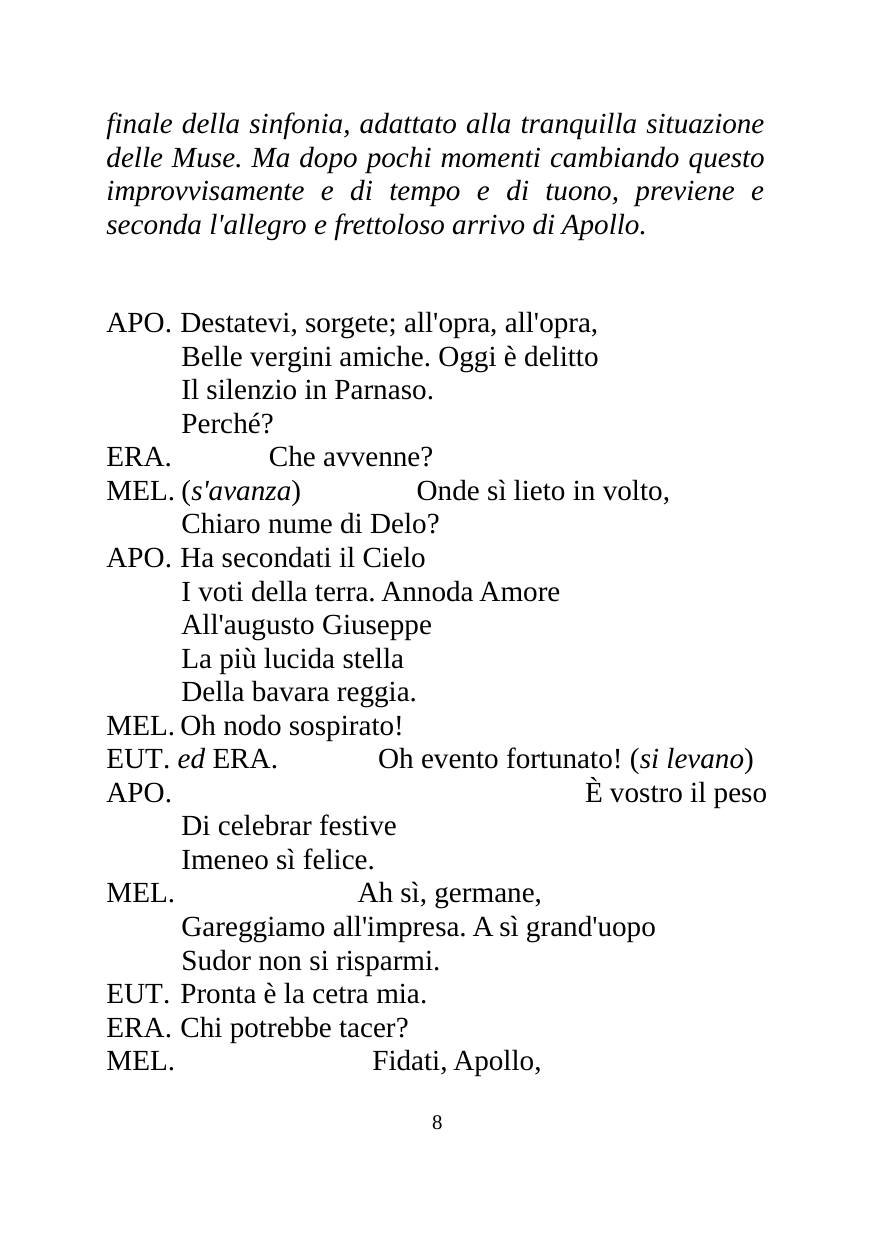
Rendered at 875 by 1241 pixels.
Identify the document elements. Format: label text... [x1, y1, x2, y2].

text MEL. Oh nodo sospirato! [106, 708, 768, 741]
text I voti della terra. Annoda Amore [106, 574, 768, 607]
text All'augusto Giuseppe [106, 607, 768, 641]
text Il silenzio in Parnaso. [106, 372, 768, 406]
text Sudor non si risparmi. [106, 943, 768, 976]
text MEL. (s'avanza) Onde sì lieto in volto, [106, 473, 768, 507]
text APO. È vostro il peso [106, 775, 768, 808]
text Perché? [106, 406, 768, 439]
text APO. Ha secondati il Cielo [106, 540, 768, 574]
text EUT. Pronta è la cetra mia. [106, 976, 768, 1010]
text Imeneo sì felice. [106, 842, 768, 876]
text ERA. Che avvenne? [106, 439, 768, 473]
text EUT. ed ERA. Oh evento fortunato! (si levano) [106, 741, 768, 775]
text finale della sinfonia, adattato alla tranquilla situazione delle Muse. Ma dopo pochi momenti cambiando questo improvvisamente e di tempo e di tuono, previene e seconda l'allegro e frettoloso arrivo di Apollo. [106, 106, 768, 240]
text Gareggiamo all'impresa. A sì grand'uopo [106, 909, 768, 943]
text MEL. Ah sì, germane, [106, 876, 768, 909]
text Della bavara reggia. [106, 674, 768, 708]
text ERA. Chi potrebbe tacer? [106, 1010, 768, 1043]
text APO. Destatevi, sorgete; all'opra, all'opra, [106, 305, 768, 339]
text Belle vergini amiche. Oggi è delitto [106, 339, 768, 372]
text MEL. Fidati, Apollo, [106, 1043, 768, 1077]
text La più lucida stella [106, 641, 768, 674]
text Chiaro nume di Delo? [106, 507, 768, 540]
text Di celebrar festive [106, 808, 768, 842]
